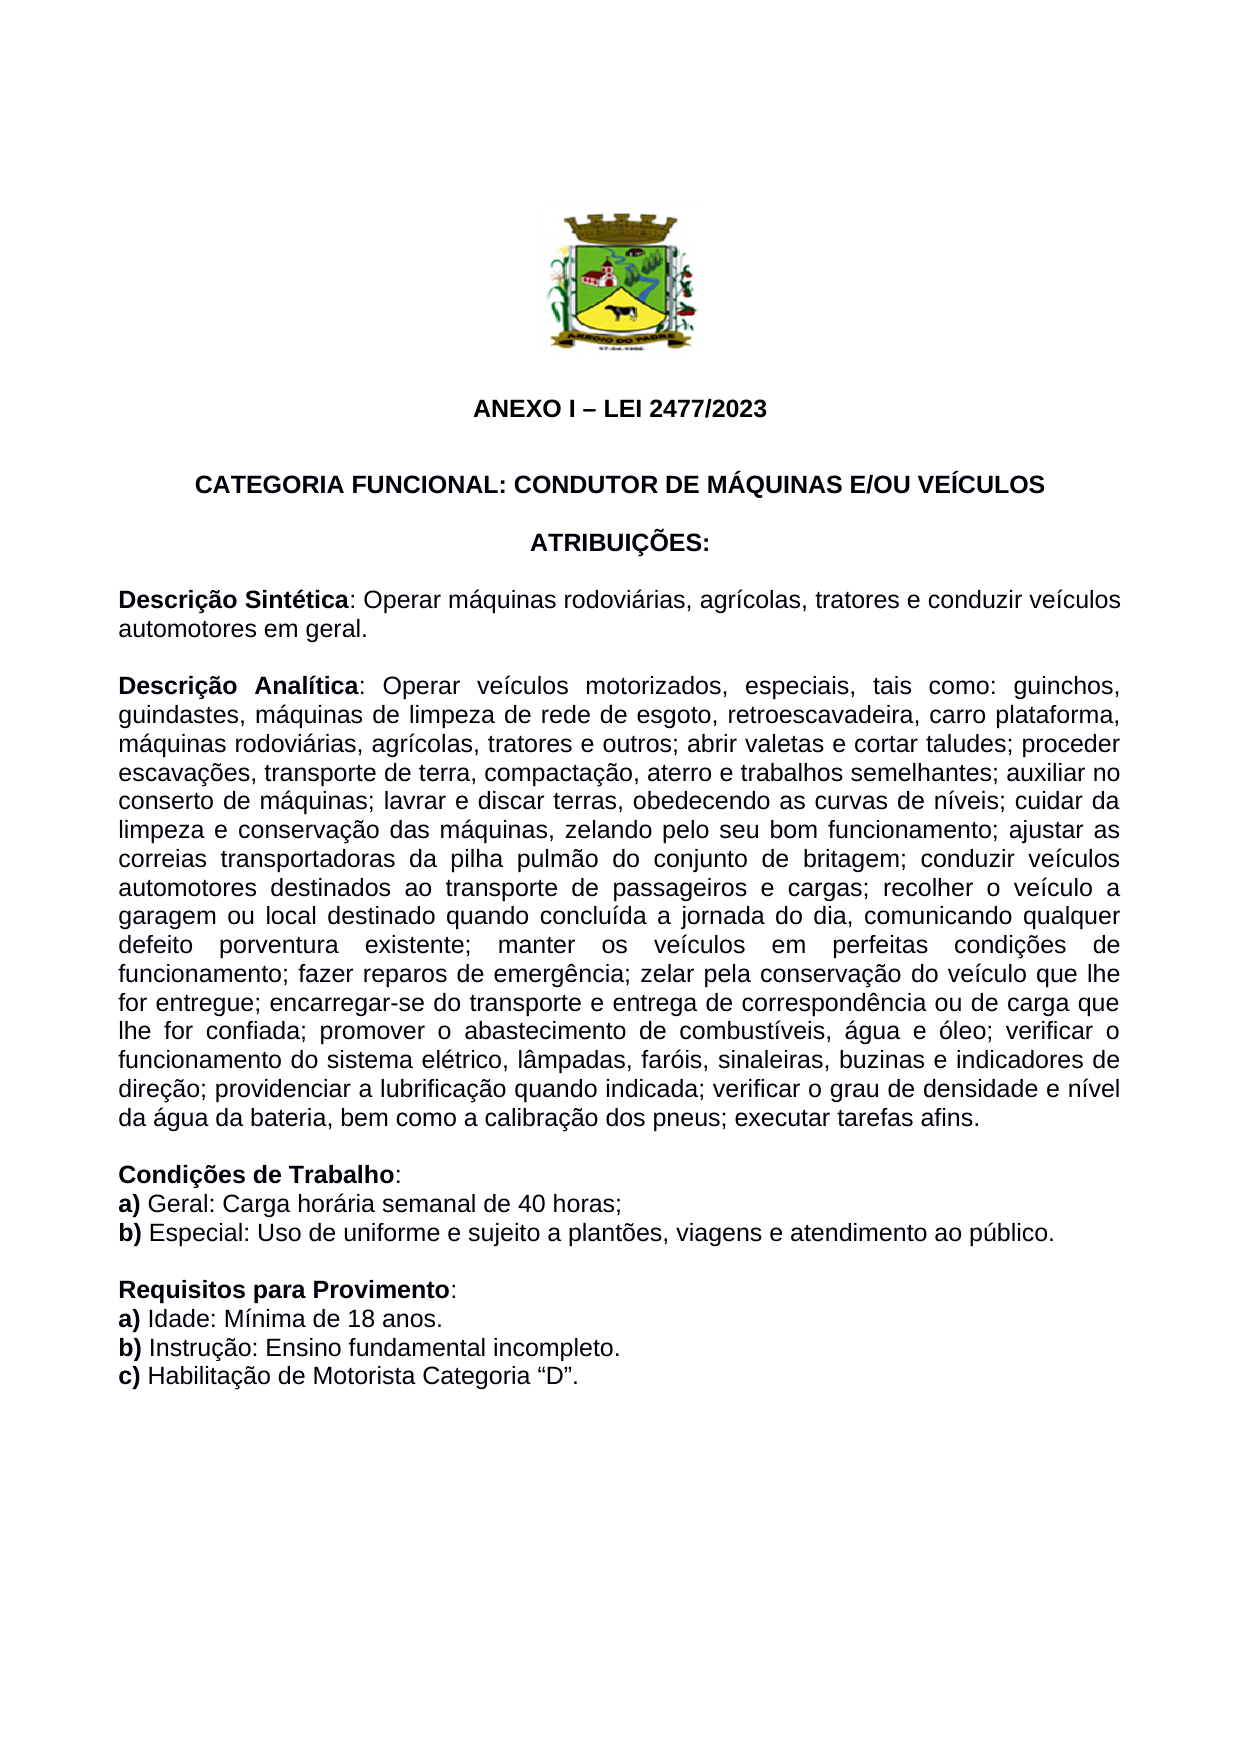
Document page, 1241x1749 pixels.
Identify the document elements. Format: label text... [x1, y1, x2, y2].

text a) Idade: Mínima de 18 anos. [118, 1304, 1122, 1333]
subtitle CATEGORIA FUNCIONAL: CONDUTOR DE MÁQUINAS E/OU VEÍCULOS [118, 470, 1122, 499]
text b) Especial: Uso de uniforme e sujeito a plantões, viagens e atendimento ao público. [118, 1218, 1122, 1246]
text Descrição Analítica: Operar veículos motorizados, especiais, tais como: guinchos, guindastes, máquinas de limpeza de rede de esgoto, retroescavadeira, carro plataforma, máquinas rodoviárias, agrícolas, tratores e outros; abrir valetas e cortar taludes; proceder escavações, transporte de terra, compactação, aterro e trabalhos semelhantes; auxiliar no conserto de máquinas; lavrar e discar terras, obedecendo as curvas de níveis; cuidar da limpeza e conservação das máquinas, zelando pelo seu bom funcionamento; ajustar as correias transportadoras da pilha pulmão do conjunto de britagem; conduzir veículos automotores destinados ao transporte de passageiros e cargas; recolher o veículo a garagem ou local destinado quando concluída a jornada do dia, comunicando qualquer defeito porventura existente; manter os veículos em perfeitas condições de funcionamento; fazer reparos de emergência; zelar pela conservação do veículo que lhe for entregue; encarregar-se do transporte e entrega de correspondência ou de carga que lhe for confiada; promover o abastecimento de combustíveis, água e óleo; verificar o funcionamento do sistema elétrico, lâmpadas, faróis, sinaleiras, buzinas e indicadores de direção; providenciar a lubrificação quando indicada; verificar o grau de densidade e nível da água da bateria, bem como a calibração dos pneus; executar tarefas afins. [118, 671, 1122, 1131]
text Descrição Sintética: Operar máquinas rodoviárias, agrícolas, tratores e conduzir veículos automotores em geral. [118, 585, 1122, 643]
text b) Instrução: Ensino fundamental incompleto. [118, 1333, 1122, 1361]
text ATRIBUIÇÕES: [118, 528, 1122, 556]
text a) Geral: Carga horária semanal de 40 horas; [118, 1189, 1122, 1218]
text Condições de Trabalho: [118, 1160, 1122, 1189]
text c) Habilitação de Motorista Categoria “D”. [118, 1361, 1122, 1390]
subtitle ANEXO I – LEI 2477/2023 [118, 394, 1122, 423]
text Requisitos para Provimento: [118, 1275, 1122, 1304]
